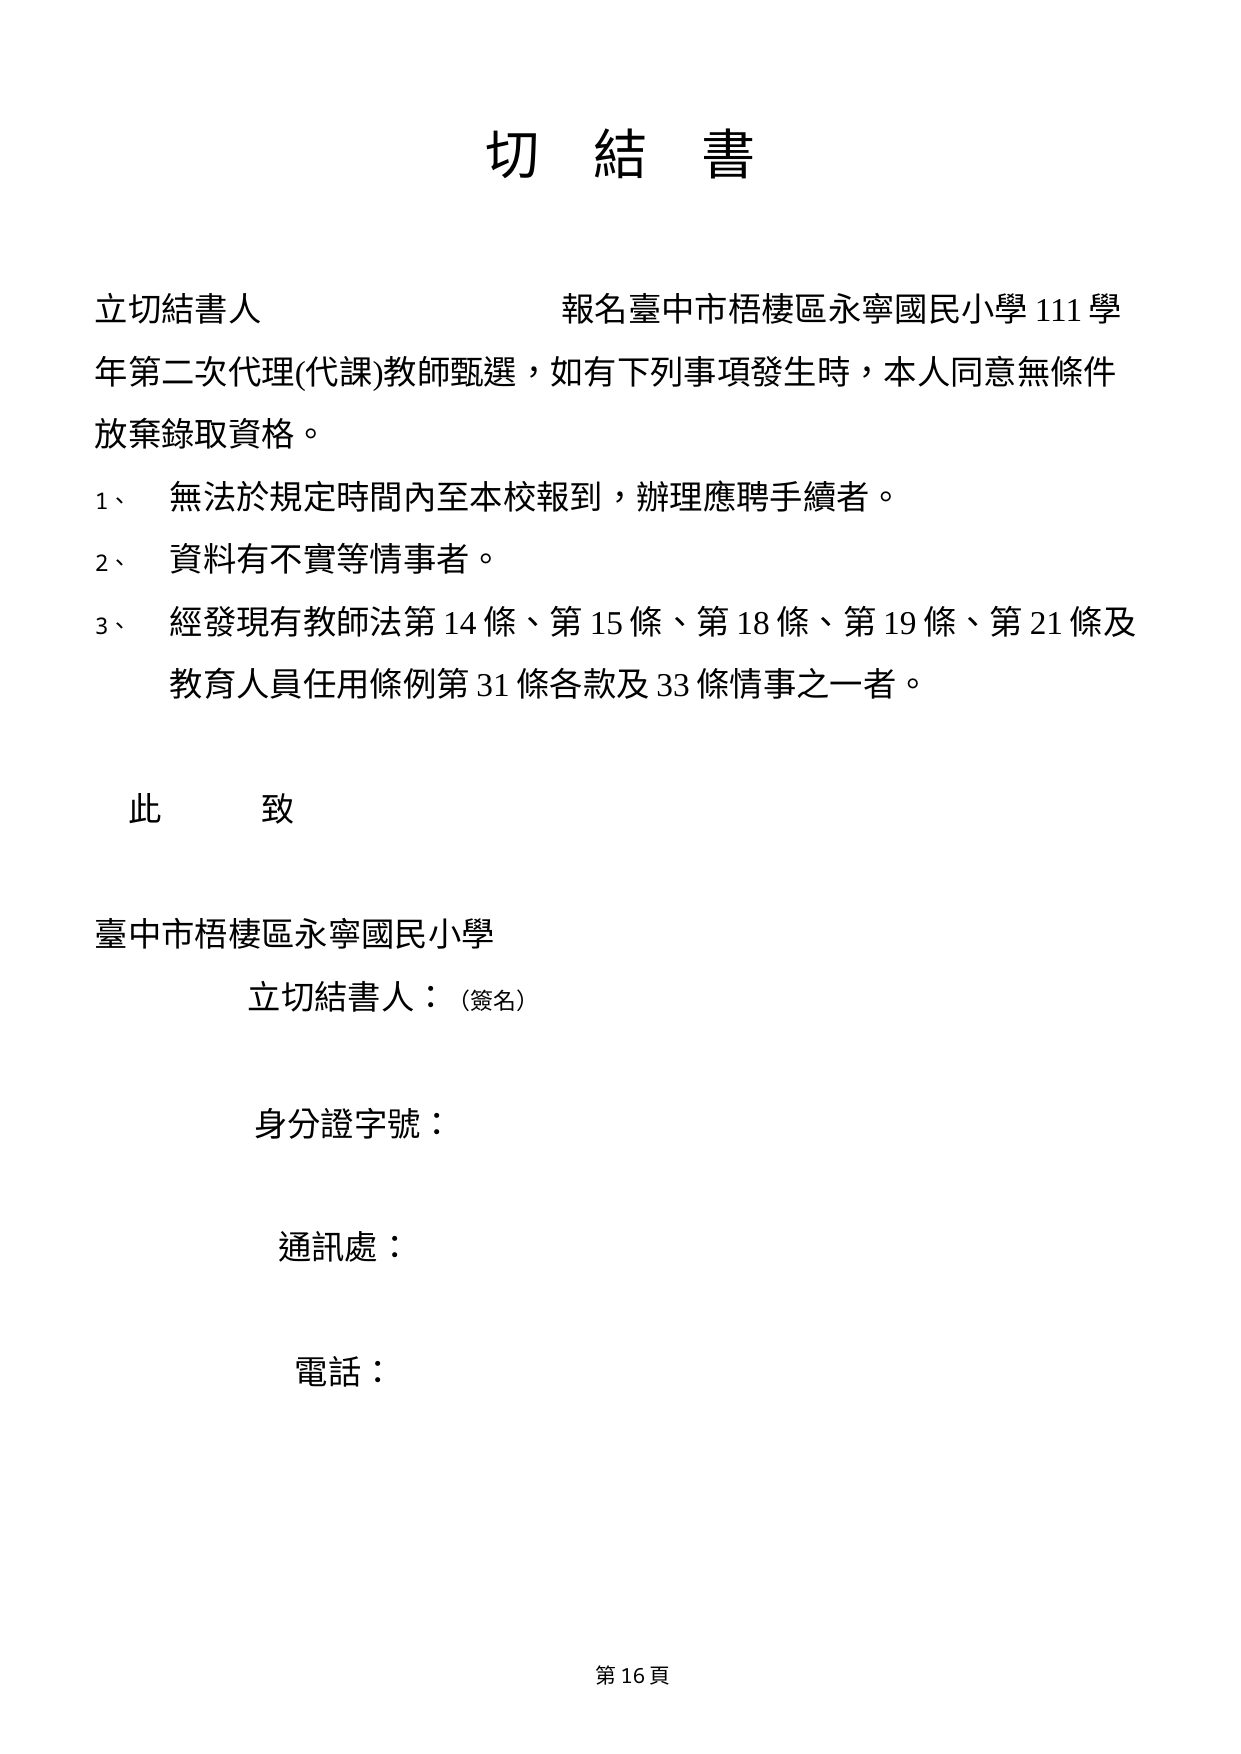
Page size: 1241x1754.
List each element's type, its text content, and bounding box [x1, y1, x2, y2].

text 身分證字號： [94, 1078, 1146, 1141]
list 資料有不實等情事者。 [94, 516, 1146, 578]
text 此 致 [94, 766, 1146, 828]
text 臺中市梧棲區永寧國民小學 [94, 891, 1146, 953]
text 通訊處： [94, 1203, 1146, 1266]
list 經發現有教師法第14條、第15條、第18條、第19條、第21條及教育人員任用條例第31條各款及33條情事之一者。 [94, 578, 1146, 703]
text 立切結書人：（簽名） [94, 953, 1146, 1016]
text 電話： [94, 1328, 1146, 1391]
text 立切結書人 報名臺中市梧棲區永寧國民小學111學年第二次代理(代課)教師甄選，如有下列事項發生時，本人同意無條件放棄錄取資格。 [94, 266, 1146, 453]
text 切 結 書 [94, 78, 1146, 203]
list 無法於規定時間內至本校報到，辦理應聘手續者。 [94, 453, 1146, 516]
